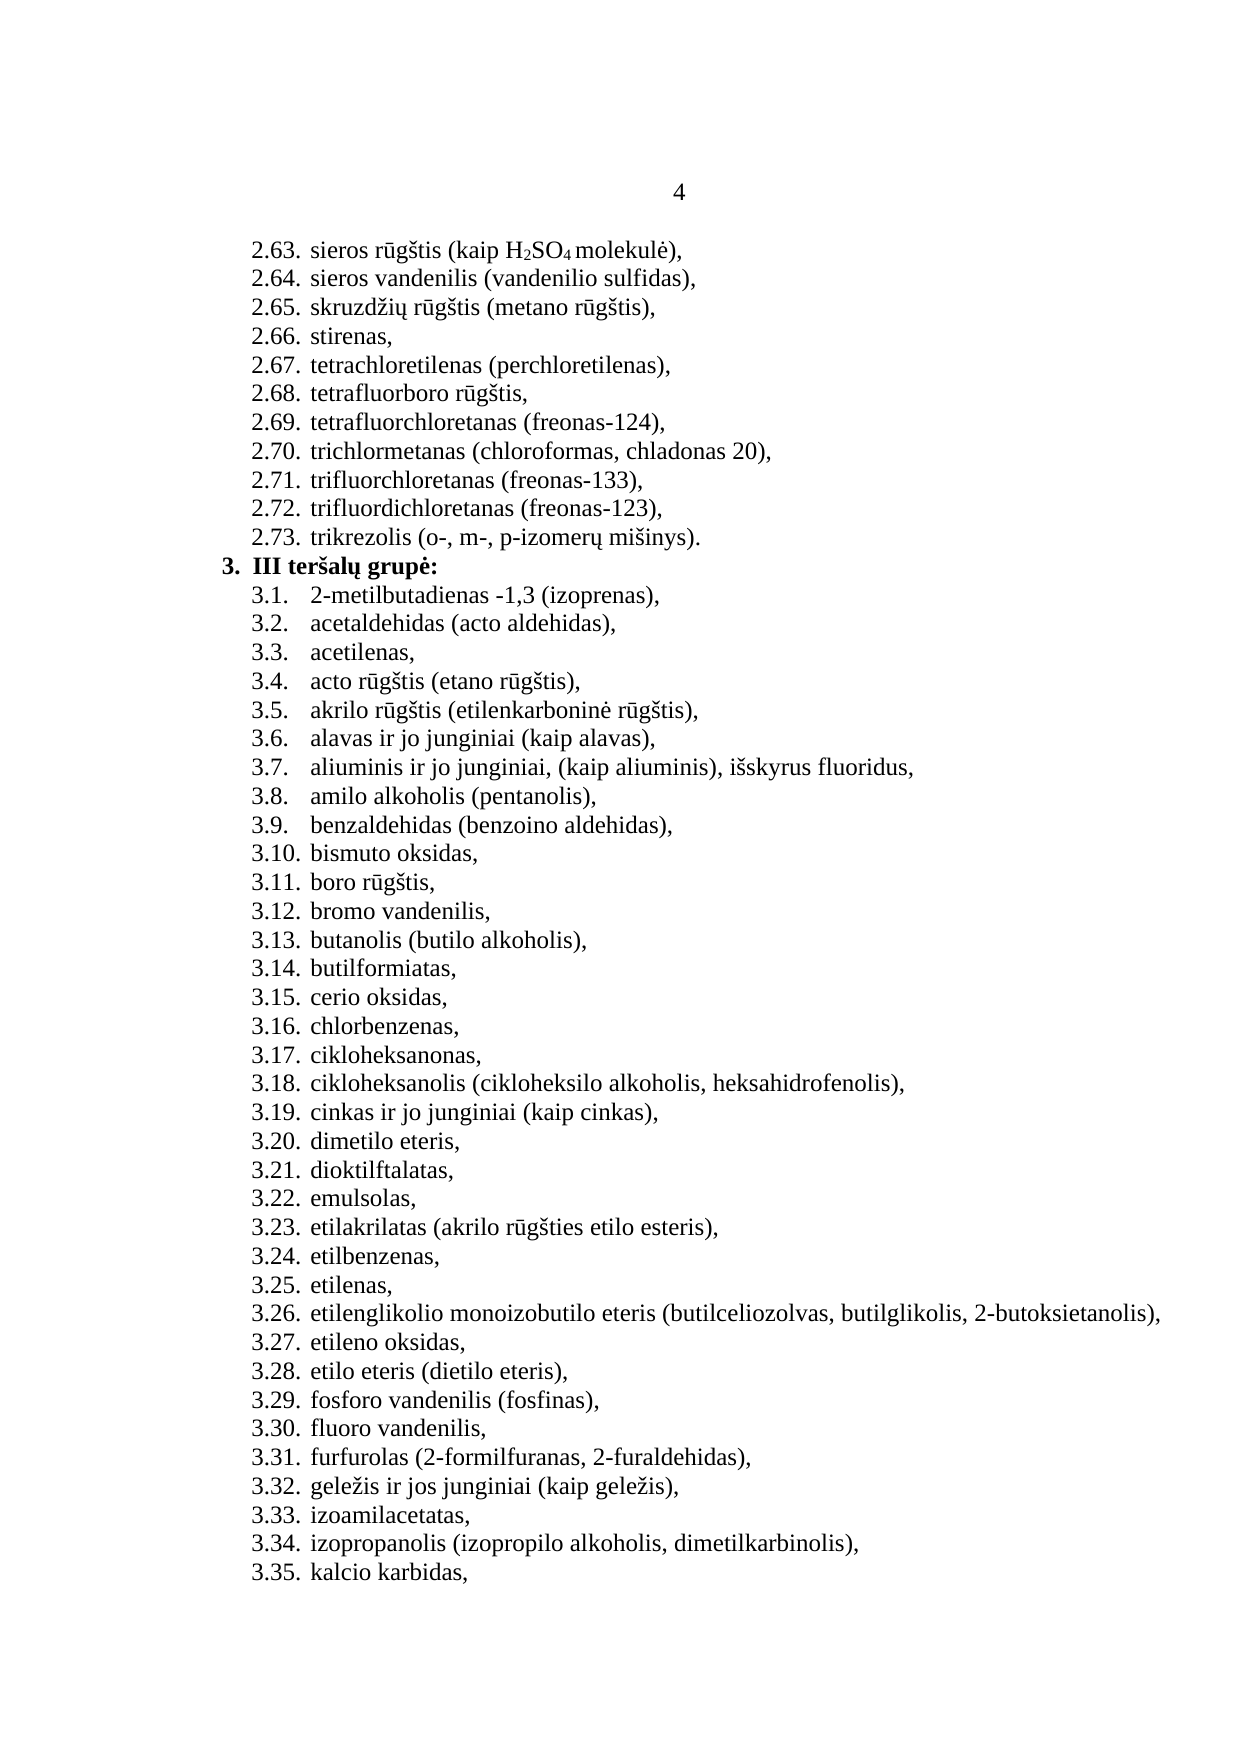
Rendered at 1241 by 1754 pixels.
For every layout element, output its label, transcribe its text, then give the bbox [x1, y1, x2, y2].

text 3.2. acetaldehidas (acto aldehidas), [177, 608, 1181, 637]
text 2.65. skruzdžių rūgštis (metano rūgštis), [177, 292, 1181, 321]
text 3.30. fluoro vandenilis, [177, 1413, 1181, 1442]
text 3.1. 2-metilbutadienas -1,3 (izoprenas), [177, 580, 1181, 608]
text 3.29. fosforo vandenilis (fosfinas), [177, 1385, 1181, 1413]
text 3.33. izoamilacetatas, [177, 1500, 1181, 1528]
text 3.3. acetilenas, [177, 637, 1181, 666]
text 3.8. amilo alkoholis (pentanolis), [177, 781, 1181, 810]
text 3.20. dimetilo eteris, [177, 1126, 1181, 1155]
text 2.67. tetrachloretilenas (perchloretilenas), [177, 350, 1181, 378]
text 3.21. dioktilftalatas, [177, 1155, 1181, 1183]
text 3.31. furfurolas (2-formilfuranas, 2-furaldehidas), [177, 1442, 1181, 1471]
text 3.4. acto rūgštis (etano rūgštis), [177, 666, 1181, 695]
text 2.64. sieros vandenilis (vandenilio sulfidas), [177, 263, 1181, 292]
text 3.32. geležis ir jos junginiai (kaip geležis), [177, 1471, 1181, 1500]
text 3.18. cikloheksanolis (cikloheksilo alkoholis, heksahidrofenolis), [177, 1068, 1181, 1097]
text 3. III teršalų grupė: [177, 551, 1181, 580]
text 3.27. etileno oksidas, [177, 1327, 1181, 1356]
text 2.73. trikrezolis (o-, m-, p-izomerų mišinys). [177, 522, 1181, 551]
text 3.17. cikloheksanonas, [177, 1040, 1181, 1068]
text 2.68. tetrafluorboro rūgštis, [177, 378, 1181, 407]
text 3.6. alavas ir jo junginiai (kaip alavas), [177, 723, 1181, 752]
text 3.28. etilo eteris (dietilo eteris), [177, 1356, 1181, 1385]
text 3.14. butilformiatas, [177, 953, 1181, 982]
text 3.23. etilakrilatas (akrilo rūgšties etilo esteris), [177, 1212, 1181, 1241]
text 3.11. boro rūgštis, [177, 867, 1181, 896]
text 2.72. trifluordichloretanas (freonas-123), [177, 493, 1181, 522]
text 2.70. trichlormetanas (chloroformas, chladonas 20), [177, 436, 1181, 465]
text 2.71. trifluorchloretanas (freonas-133), [177, 465, 1181, 493]
text 2.69. tetrafluorchloretanas (freonas-124), [177, 407, 1181, 436]
text 3.16. chlorbenzenas, [177, 1011, 1181, 1040]
text 3.12. bromo vandenilis, [177, 896, 1181, 925]
text 3.19. cinkas ir jo junginiai (kaip cinkas), [177, 1097, 1181, 1126]
text 3.22. emulsolas, [177, 1183, 1181, 1212]
text 3.7. aliuminis ir jo junginiai, (kaip aliuminis), išskyrus fluoridus, [177, 752, 1181, 781]
text 3.13. butanolis (butilo alkoholis), [177, 925, 1181, 953]
text 3.24. etilbenzenas, [177, 1241, 1181, 1270]
text 3.34. izopropanolis (izopropilo alkoholis, dimetilkarbinolis), [177, 1528, 1181, 1557]
text 3.5. akrilo rūgštis (etilenkarboninė rūgštis), [177, 695, 1181, 723]
text 3.9. benzaldehidas (benzoino aldehidas), [177, 810, 1181, 838]
text 3.25. etilenas, [177, 1270, 1181, 1298]
text 3.15. cerio oksidas, [177, 982, 1181, 1011]
text 2.66. stirenas, [177, 321, 1181, 350]
text 3.10. bismuto oksidas, [177, 838, 1181, 867]
text 3.26. etilenglikolio monoizobutilo eteris (butilceliozolvas, butilglikolis, 2-butoksietanolis), [177, 1298, 1181, 1327]
text 3.35. kalcio karbidas, [177, 1557, 1181, 1586]
text 2.63. sieros rūgštis (kaip H2SO4 molekulė), [177, 235, 1181, 263]
